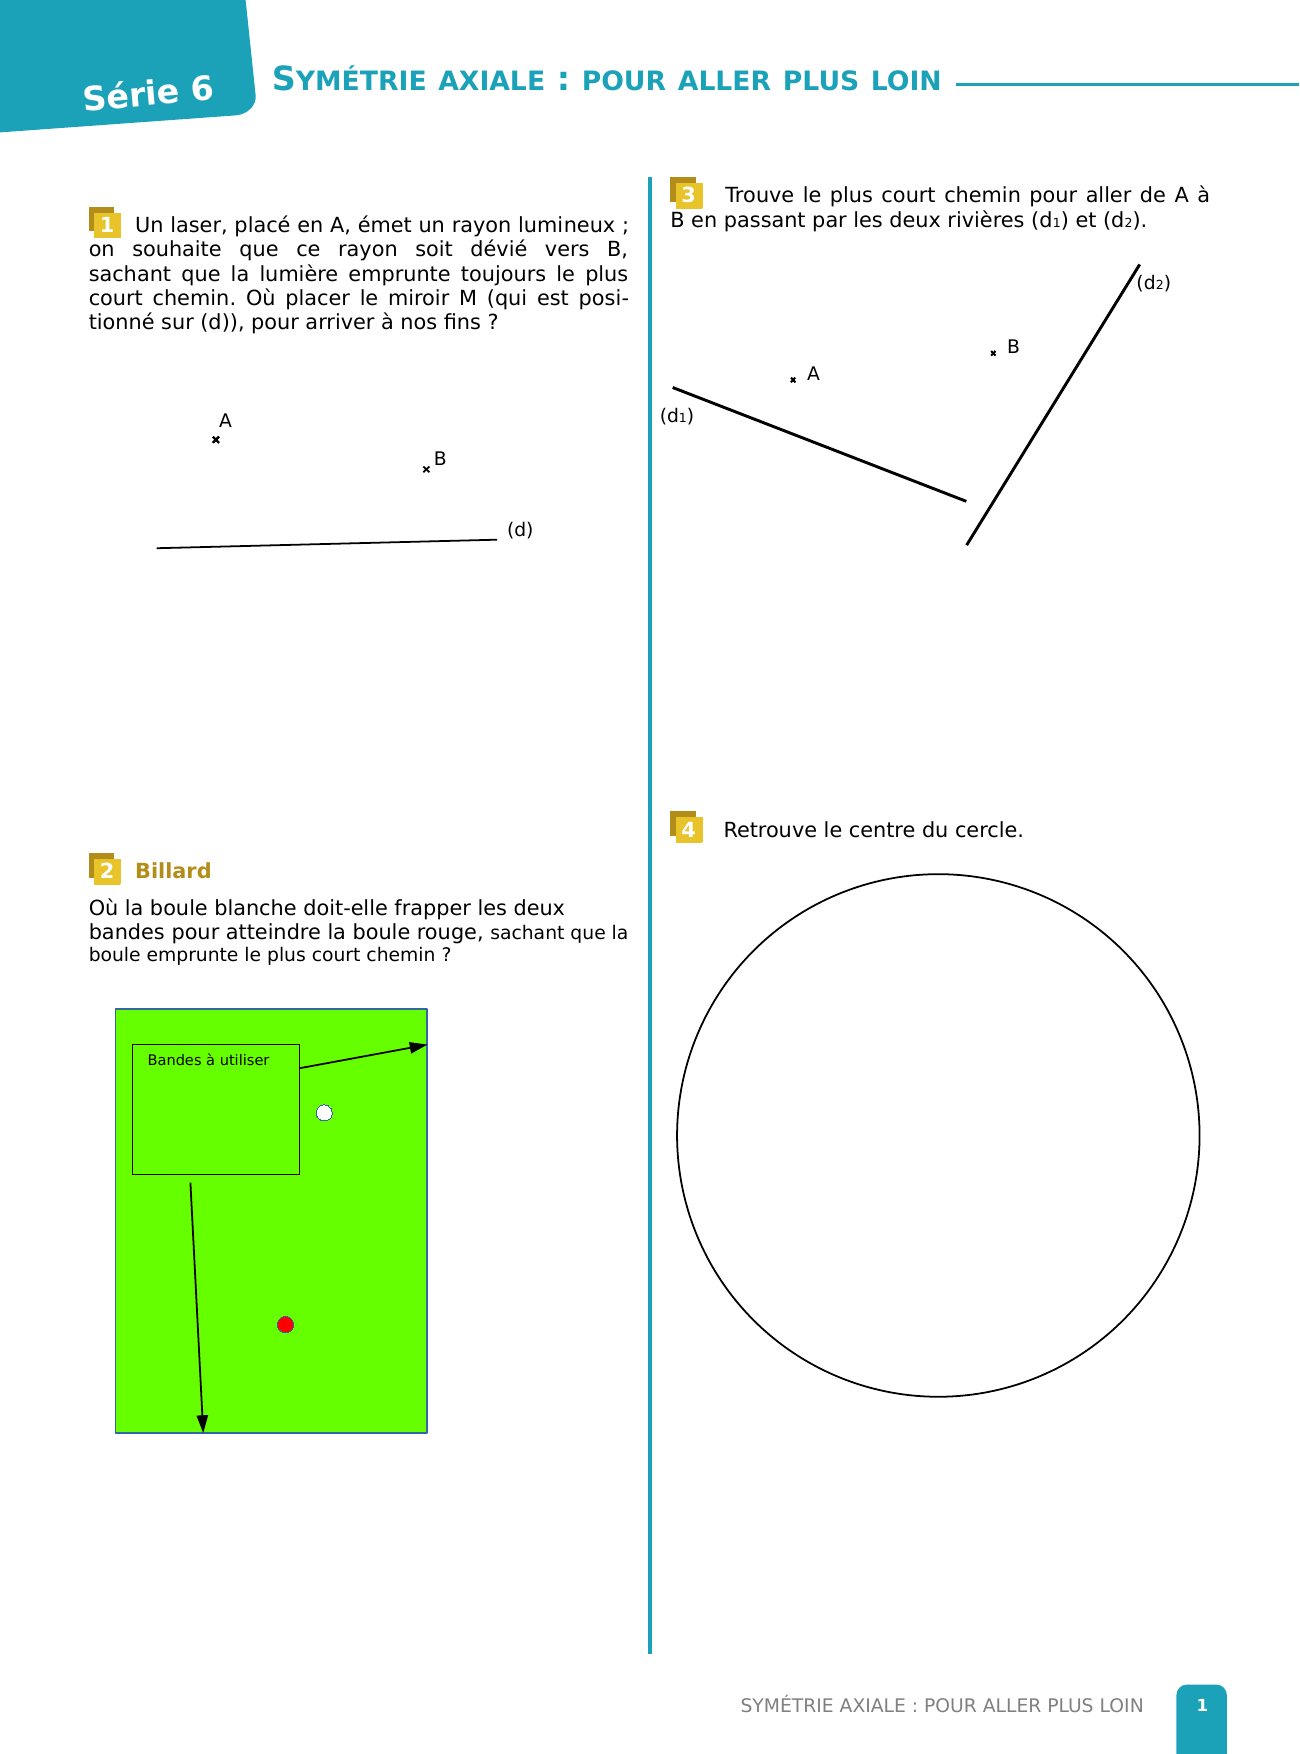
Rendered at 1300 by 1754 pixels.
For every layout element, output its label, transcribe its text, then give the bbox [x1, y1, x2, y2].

subtitle [88, 853, 94, 884]
subtitle Billard [114, 853, 629, 884]
subtitle Retrouve le centre du cercle. [696, 811, 1211, 842]
subtitle Trouve le plus court chemin pour aller de A à B en passant par les deux rivières (d1) et (d2). [670, 177, 1211, 232]
subtitle Un laser, placé en A, émet un rayon lumi­neux ; on souhaite que ce rayon soit dévié vers B, sachant que la lumière emprunte toujours le plus court chemin. Où placer le miroir M (qui est posi­tionné sur (d)), pour arriver à nos fins ? [88, 207, 629, 334]
text Où la boule blanche doit-elle frapper les deux bandes pour atteindre la boule rouge, sachant que la boule emprunte le plus court chemin ? [88, 896, 629, 966]
